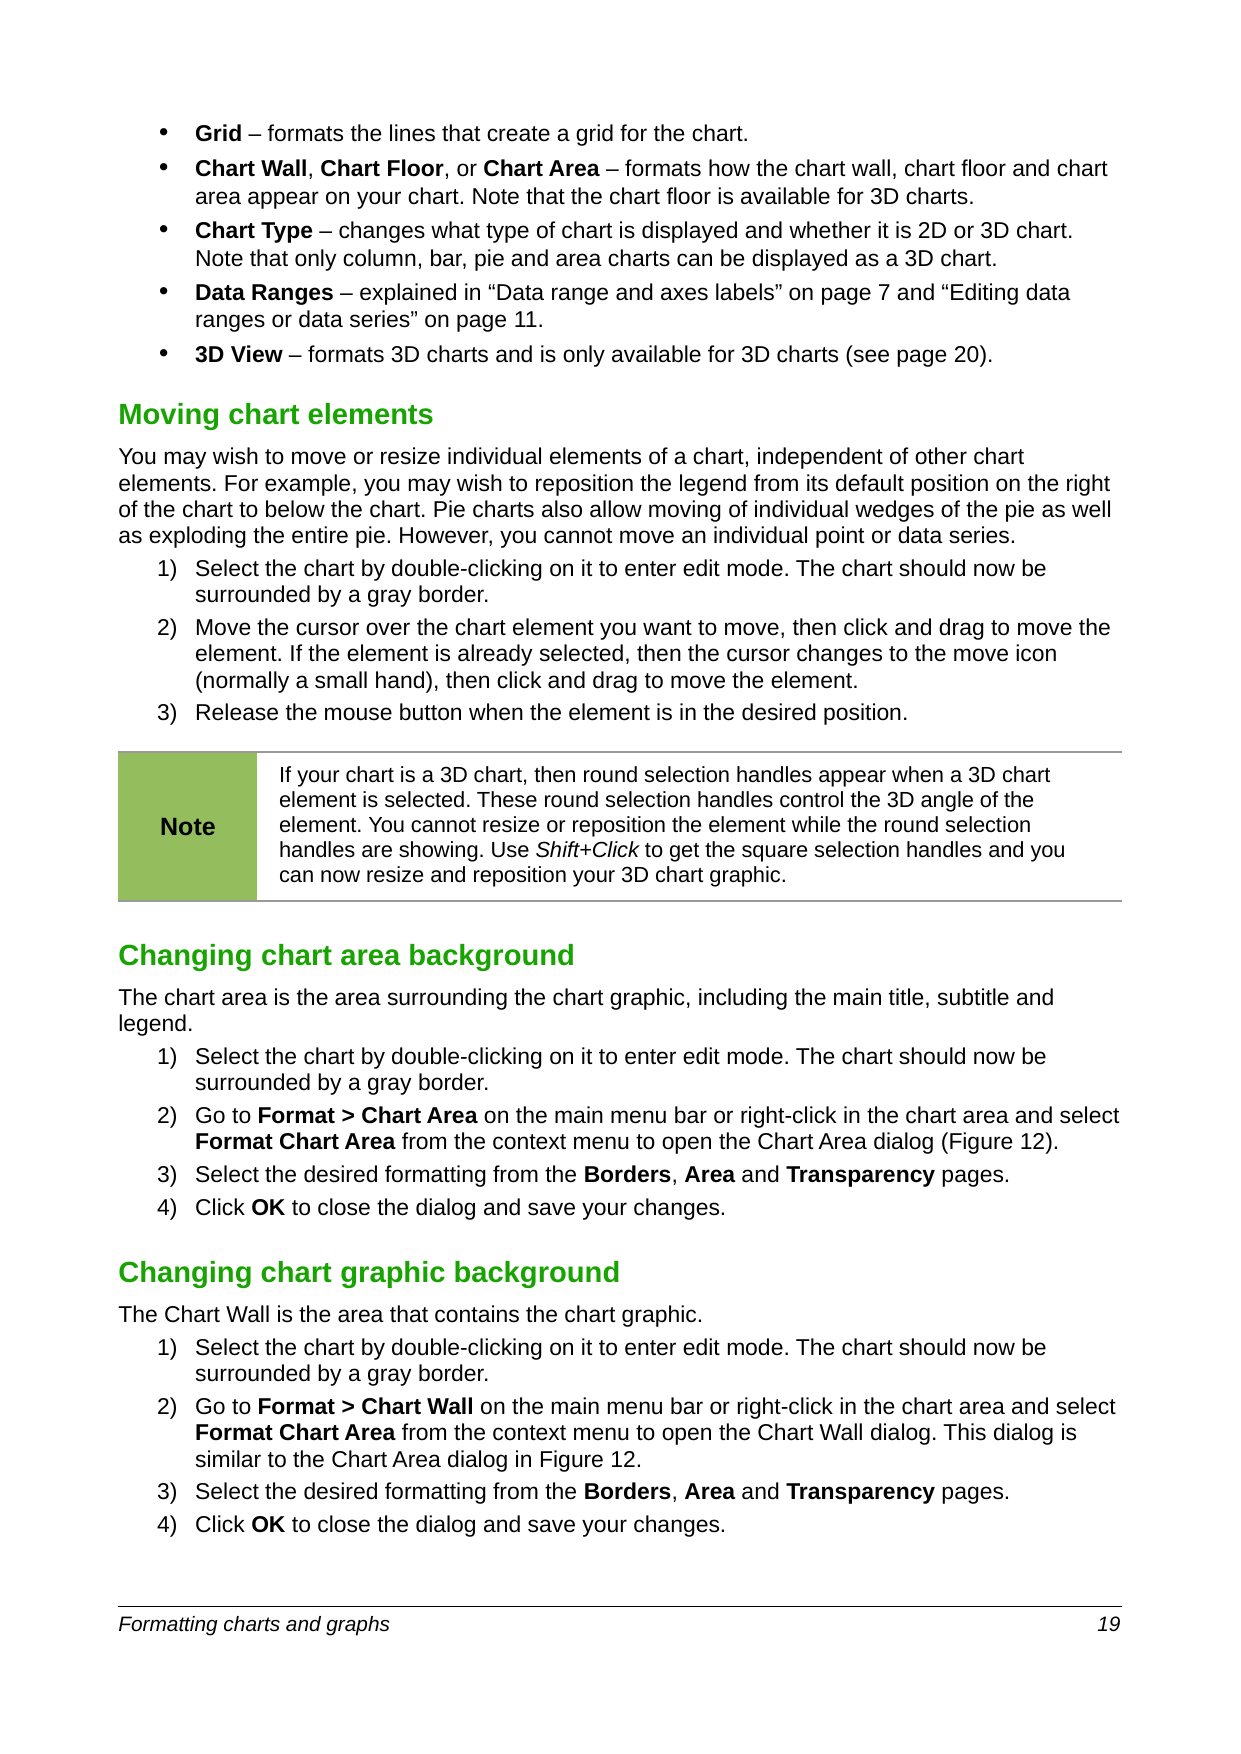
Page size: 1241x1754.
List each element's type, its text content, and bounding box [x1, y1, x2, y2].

list 3D View – formats 3D charts and is only available for 3D charts (see page 20). [156, 339, 1122, 368]
list Go to Format > Chart Wall on the main menu bar or right-click in the chart area and select Format Chart Area from the context menu to open the Chart Wall dialog. This dialog is similar to the Chart Area dialog in Figure 12. [177, 1393, 1122, 1472]
table_header Note [118, 753, 257, 900]
list Move the cursor over the chart element you want to move, then click and drag to move the element. If the element is already selected, then the cursor changes to the move icon (normally a small hand), then click and drag to move the element. [177, 614, 1122, 693]
subtitle Moving chart elements [118, 397, 1122, 431]
list Select the desired formatting from the Borders, Area and Transparency pages. [177, 1161, 1122, 1187]
list Chart Wall, Chart Floor, or Chart Area – formats how the chart wall, chart floor and chart area appear on your chart. Note that the chart floor is available for 3D charts. [156, 153, 1122, 209]
table_header If your chart is a 3D chart, then round selection handles appear when a 3D chart element is selected. These round selection handles control the 3D angle of the element. You cannot resize or reposition the element while the round selection handles are showing. Use Shift+Click to get the square selection handles and you can now resize and reposition your 3D chart graphic. [258, 753, 1122, 900]
list Click OK to close the dialog and save your changes. [177, 1193, 1122, 1220]
list The Chart Wall is the area that contains the chart graphic. [118, 1301, 1122, 1328]
list Go to Format > Chart Area on the main menu bar or right-click in the chart area and select Format Chart Area from the context menu to open the Chart Area dialog (Figure 12). [177, 1102, 1122, 1154]
list The chart area is the area surrounding the chart graphic, including the main title, subtitle and legend. [118, 984, 1122, 1036]
list Data Ranges – explained in “Data range and axes labels” on page 7 and “Editing data ranges or data series” on page 11. [156, 277, 1122, 333]
list Select the desired formatting from the Borders, Area and Transparency pages. [177, 1478, 1122, 1505]
subtitle Changing chart area background [118, 938, 1122, 971]
list Select the chart by double-clicking on it to enter edit mode. The chart should now be surrounded by a gray border. [177, 555, 1122, 608]
list Select the chart by double-clicking on it to enter edit mode. The chart should now be surrounded by a gray border. [177, 1334, 1122, 1387]
list Click OK to close the dialog and save your changes. [177, 1511, 1122, 1537]
list Release the mouse button when the element is in the desired position. [177, 699, 1122, 726]
list Select the chart by double-clicking on it to enter edit mode. The chart should now be surrounded by a gray border. [177, 1043, 1122, 1096]
list You may wish to move or resize individual elements of a chart, independent of other chart elements. For example, you may wish to reposition the legend from its default position on the right of the chart to below the chart. Pie charts also allow moving of individual wedges of the pie as well as exploding the entire pie. However, you cannot move an individual point or data series. [118, 443, 1122, 549]
list Chart Type – changes what type of chart is displayed and whether it is 2D or 3D chart. Note that only column, bar, pie and area charts can be displayed as a 3D chart. [156, 215, 1122, 271]
list Grid – formats the lines that create a grid for the chart. [156, 118, 1122, 147]
subtitle Changing chart graphic background [118, 1255, 1122, 1289]
